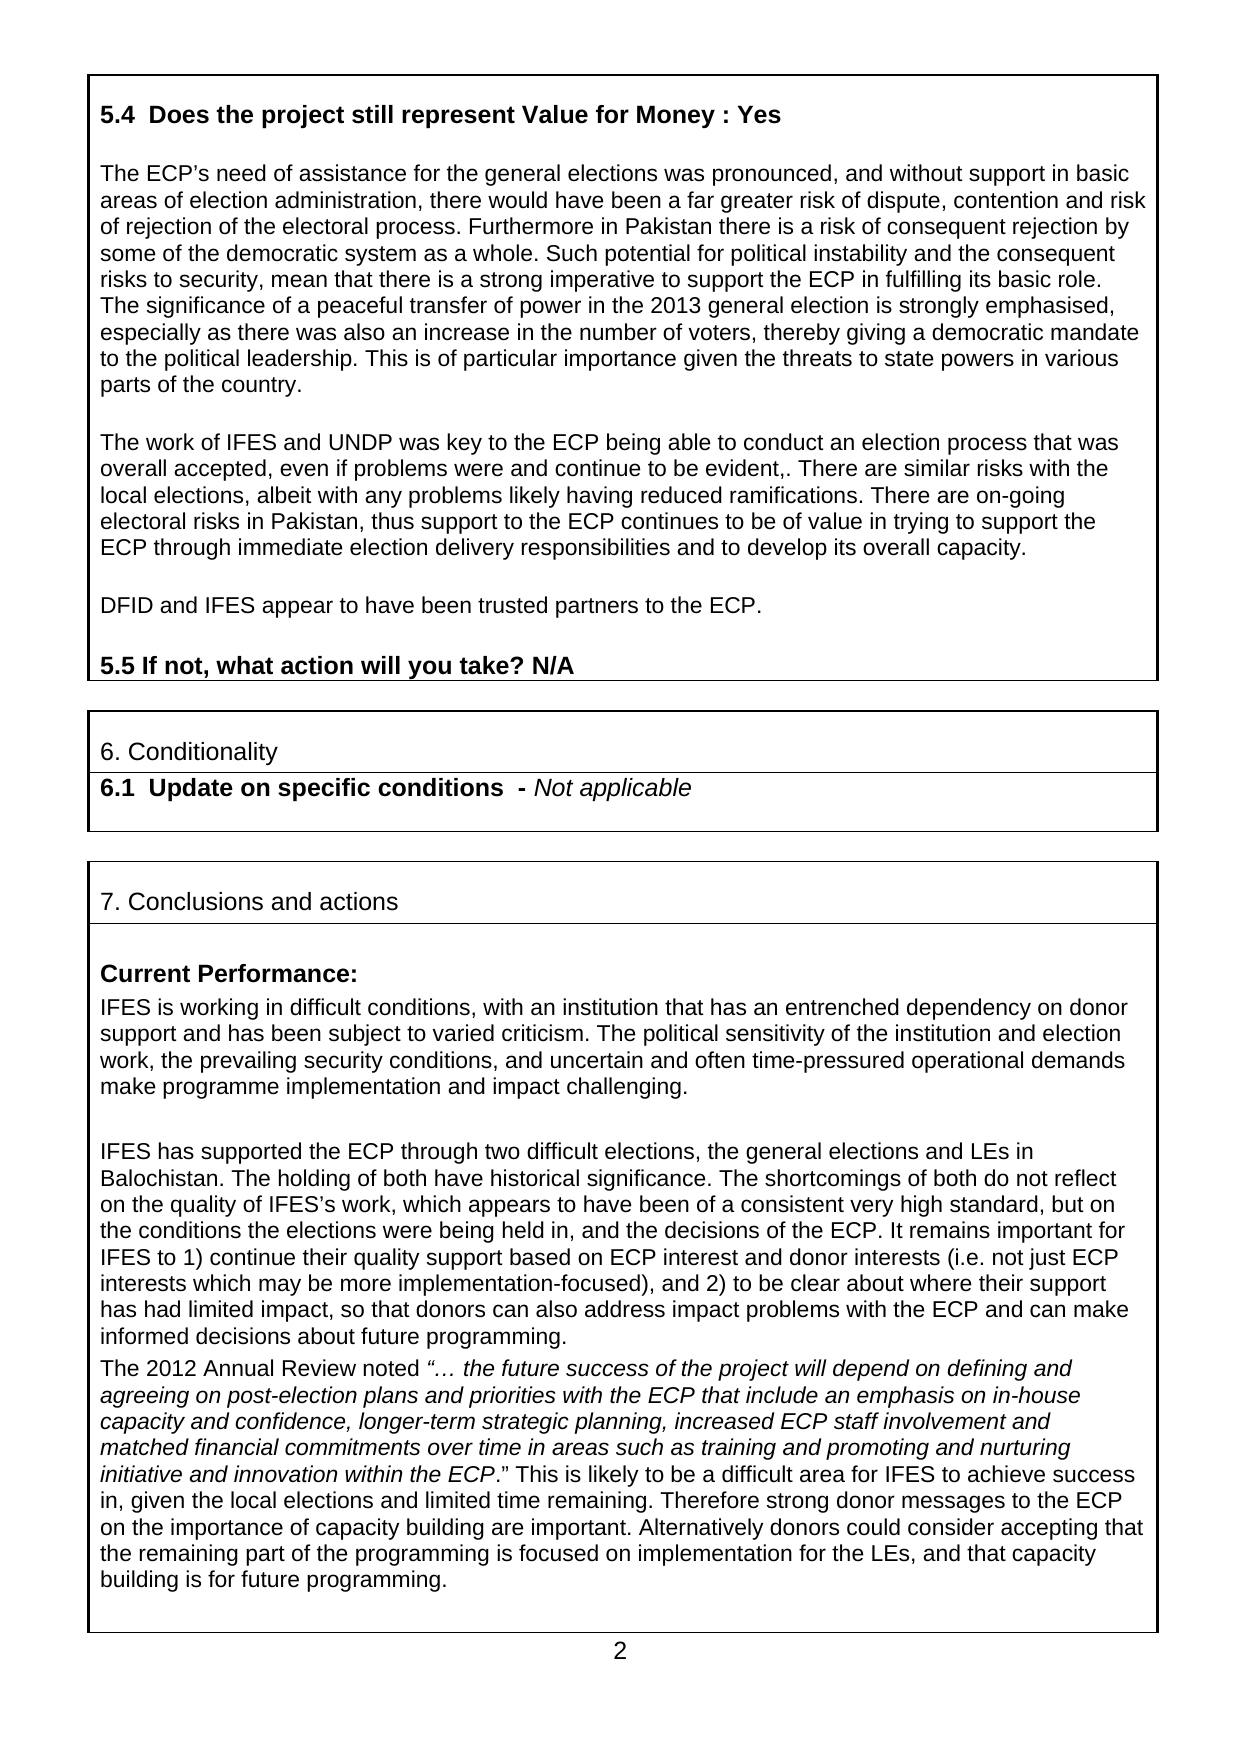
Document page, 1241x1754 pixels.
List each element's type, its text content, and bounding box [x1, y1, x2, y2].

table_header 6. Conditionality [90, 712, 1156, 771]
table_header 7. Conclusions and actions [90, 862, 1156, 922]
table_cell 5.4 Does the project still represent Value for Money : Yes The ECP’s need of assistance for the general elections was pronounced, and without support in basic areas of election administration, there would have been a far greater risk of dispute, contention and risk of rejection of the electoral process. Furthermore in Pakistan there is a risk of consequent rejection by some of the democratic system as a whole. Such potential for political instability and the consequent risks to security, mean that there is a strong imperative to support the ECP in fulfilling its basic role. The significance of a peaceful transfer of power in the 2013 general election is strongly emphasised, especially as there was also an increase in the number of voters, thereby giving a democratic mandate to the political leadership. This is of particular importance given the threats to state powers in various parts of the country. The work of IFES and UNDP was key to the ECP being able to conduct an election process that was overall accepted, even if problems were and continue to be evident,. There are similar risks with the local elections, albeit with any problems likely having reduced ramifications. There are on-going electoral risks in Pakistan, thus support to the ECP continues to be of value in trying to support the ECP through immediate election delivery responsibilities and to develop its overall capacity. DFID and IFES appear to have been trusted partners to the ECP. 5.5 If not, what action will you take? N/A [90, 76, 1156, 679]
table_cell 6.1 Update on specific conditions - Not applicable [90, 773, 1156, 831]
table_cell Current Performance: IFES is working in difficult conditions, with an institution that has an entrenched dependency on donor support and has been subject to varied criticism. The political sensitivity of the institution and election work, the prevailing security conditions, and uncertain and often time-pressured operational demands make programme implementation and impact challenging. IFES has supported the ECP through two difficult elections, the general elections and LEs in Balochistan. The holding of both have historical significance. The shortcomings of both do not reflect on the quality of IFES’s work, which appears to have been of a consistent very high standard, but on the conditions the elections were being held in, and the decisions of the ECP. It remains important for IFES to 1) continue their quality support based on ECP interest and donor interests (i.e. not just ECP interests which may be more implementation-focused), and 2) to be clear about where their support has had limited impact, so that donors can also address impact problems with the ECP and can make informed decisions about future programming. The 2012 Annual Review noted “… the future success of the project will depend on defining and agreeing on post-election plans and priorities with the ECP that include an emphasis on in-house capacity and confidence, longer-term strategic planning, increased ECP staff involvement and matched financial commitments over time in areas such as training and promoting and nurturing initiative and innovation within the ECP.” This is likely to be a difficult area for IFES to achieve success in, given the local elections and limited time remaining. Therefore strong donor messages to the ECP on the importance of capacity building are important. Alternatively donors could consider accepting that the remaining part of the programming is focused on implementation for the LEs, and that capacity building is for future programming. [90, 924, 1156, 1631]
